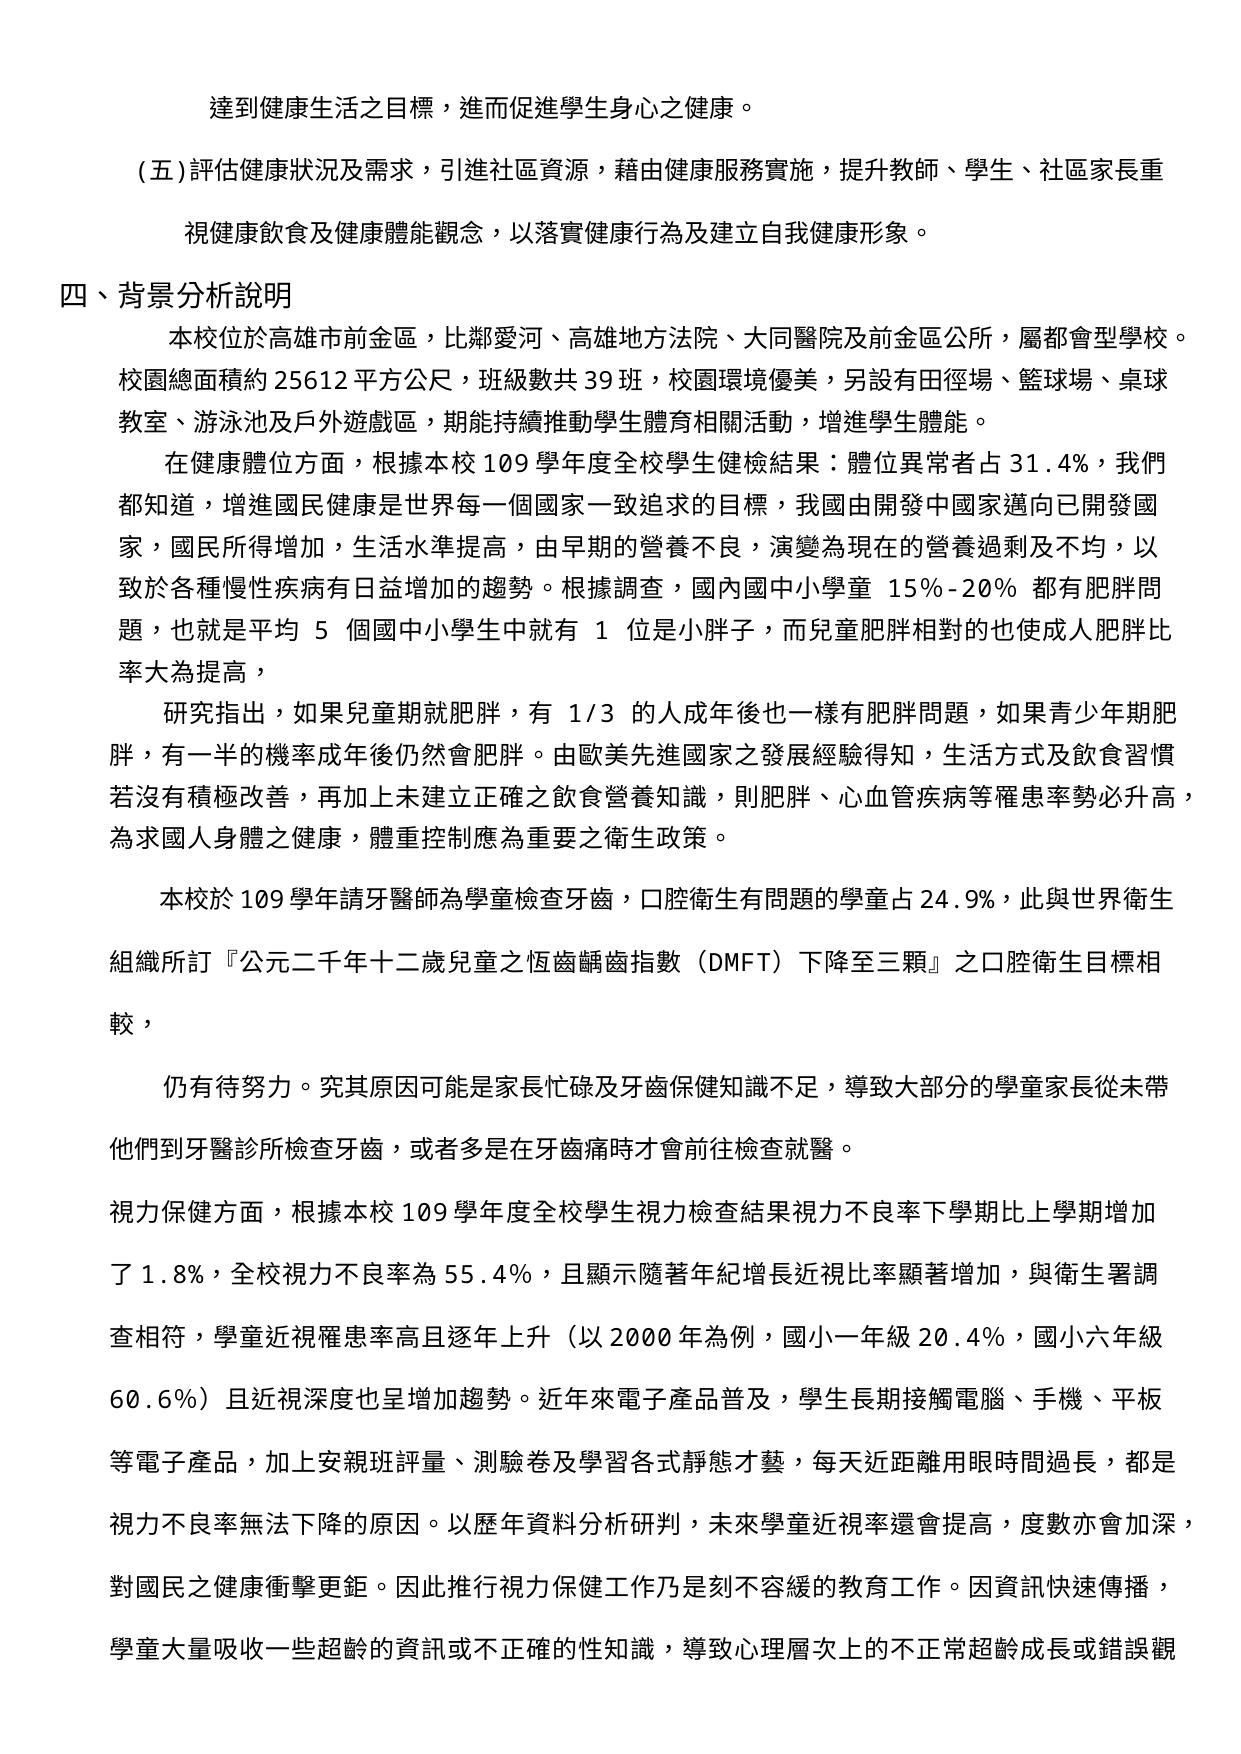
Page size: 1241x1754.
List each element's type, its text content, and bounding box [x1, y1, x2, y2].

text 研究指出，如果兒童期就肥胖，有 1/3 的人成年後也一樣有肥胖問題，如果青少年期肥胖，有一半的機率成年後仍然會肥胖。由歐美先進國家之發展經驗得知，生活方式及飲食習慣若沒有積極改善，再加上未建立正確之飲食營養知識，則肥胖、心血管疾病等罹患率勢必升高，為求國人身體之健康，體重控制應為重要之衛生政策。 [109, 689, 1181, 856]
text 在健康體位方面，根據本校109學年度全校學生健檢結果：體位異常者占31.4%，我們都知道，增進國民健康是世界每一個國家一致追求的目標，我國由開發中國家邁向已開發國家，國民所得增加，生活水準提高，由早期的營養不良，演變為現在的營養過剩及不均，以致於各種慢性疾病有日益增加的趨勢。根據調查，國內國中小學童 15％-20％ 都有肥胖問題，也就是平均 5 個國中小學生中就有 1 位是小胖子，而兒童肥胖相對的也使成人肥胖比率大為提高， [118, 439, 1181, 689]
text 本校位於高雄市前金區，比鄰愛河、高雄地方法院、大同醫院及前金區公所，屬都會型學校。校園總面積約25612平方公尺，班級數共39班，校園環境優美，另設有田徑場、籃球場、桌球教室、游泳池及戶外遊戲區，期能持續推動學生體育相關活動，增進學生體能。 [118, 314, 1181, 439]
text (五)評估健康狀況及需求，引進社區資源，藉由健康服務實施，提升教師、學生、社區家長重視健康飲食及健康體能觀念，以落實健康行為及建立自我健康形象。 [59, 127, 1181, 252]
text 四、背景分析說明 [59, 252, 1181, 314]
text 本校於109學年請牙醫師為學童檢查牙齒，口腔衛生有問題的學童占24.9%，此與世界衛生組織所訂『公元二千年十二歲兒童之恆齒齲齒指數（DMFT）下降至三顆』之口腔衛生目標相較， [109, 856, 1181, 1044]
text 仍有待努力。究其原因可能是家長忙碌及牙齒保健知識不足，導致大部分的學童家長從未帶他們到牙醫診所檢查牙齒，或者多是在牙齒痛時才會前往檢查就醫。 [109, 1044, 1181, 1169]
text 達到健康生活之目標，進而促進學生身心之健康。 [59, 64, 1181, 127]
text 視力保健方面，根據本校109學年度全校學生視力檢查結果視力不良率下學期比上學期增加了1.8%，全校視力不良率為55.4％，且顯示隨著年紀增長近視比率顯著增加，與衛生署調查相符，學童近視罹患率高且逐年上升（以2000年為例，國小一年級20.4％，國小六年級60.6％）且近視深度也呈增加趨勢。近年來電子產品普及，學生長期接觸電腦、手機、平板等電子產品，加上安親班評量、測驗卷及學習各式靜態才藝，每天近距離用眼時間過長，都是視力不良率無法下降的原因。以歷年資料分析研判，未來學童近視率還會提高，度數亦會加深，對國民之健康衝擊更鉅。因此推行視力保健工作乃是刻不容緩的教育工作。因資訊快速傳播，學童大量吸收一些超齡的資訊或不正確的性知識，導致心理層次上的不正常超齡成長或錯誤觀念，因此，「性」教育的宣導有其迫切及必要性。本校雖未在未婚懷孕及愛滋感染議題上有個案產生，但在預防性宣導及學童性教育方面仍是不可忽略的工作。 [109, 1169, 1181, 1669]
